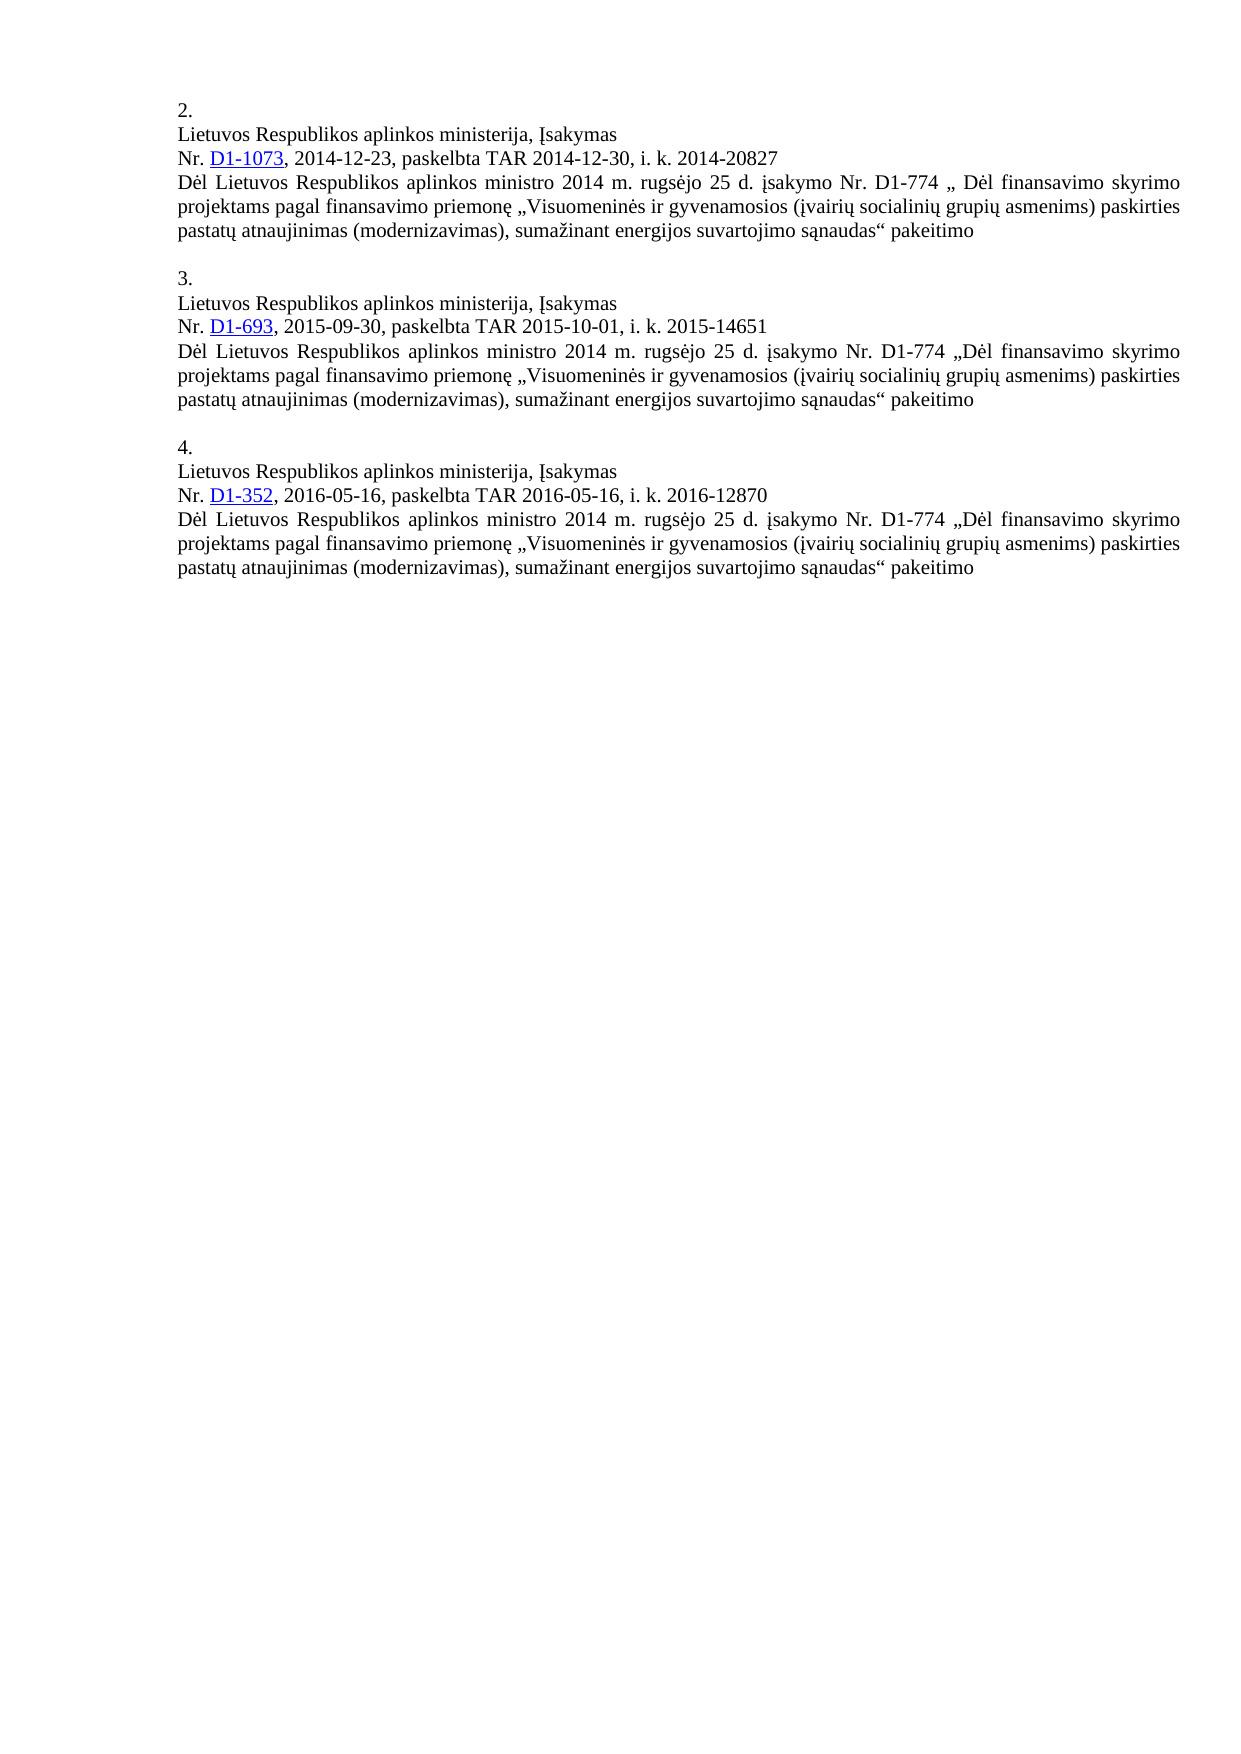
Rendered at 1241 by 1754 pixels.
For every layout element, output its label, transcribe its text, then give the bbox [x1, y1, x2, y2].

text Nr. D1-1073, 2014-12-23, paskelbta TAR 2014-12-30, i. k. 2014-20827 [177, 146, 1181, 170]
text 3. [177, 266, 1181, 290]
text Nr. D1-693, 2015-09-30, paskelbta TAR 2015-10-01, i. k. 2015-14651 [177, 314, 1181, 338]
text Lietuvos Respublikos aplinkos ministerija, Įsakymas [177, 290, 1181, 314]
text 2. [177, 98, 1181, 122]
text Dėl Lietuvos Respublikos aplinkos ministro 2014 m. rugsėjo 25 d. įsakymo Nr. D1-774 „Dėl finansavimo skyrimo projektams pagal finansavimo priemonę „Visuomeninės ir gyvenamosios (įvairių socialinių grupių asmenims) paskirties pastatų atnaujinimas (modernizavimas), sumažinant energijos suvartojimo sąnaudas“ pakeitimo [177, 507, 1181, 579]
text Lietuvos Respublikos aplinkos ministerija, Įsakymas [177, 122, 1181, 146]
text 4. [177, 435, 1181, 459]
text Dėl Lietuvos Respublikos aplinkos ministro 2014 m. rugsėjo 25 d. įsakymo Nr. D1-774 „ Dėl finansavimo skyrimo projektams pagal finansavimo priemonę „Visuomeninės ir gyvenamosios (įvairių socialinių grupių asmenims) paskirties pastatų atnaujinimas (modernizavimas), sumažinant energijos suvartojimo sąnaudas“ pakeitimo [177, 170, 1181, 242]
text Lietuvos Respublikos aplinkos ministerija, Įsakymas [177, 459, 1181, 483]
text Dėl Lietuvos Respublikos aplinkos ministro 2014 m. rugsėjo 25 d. įsakymo Nr. D1-774 „Dėl finansavimo skyrimo projektams pagal finansavimo priemonę „Visuomeninės ir gyvenamosios (įvairių socialinių grupių asmenims) paskirties pastatų atnaujinimas (modernizavimas), sumažinant energijos suvartojimo sąnaudas“ pakeitimo [177, 338, 1181, 411]
text Nr. D1-352, 2016-05-16, paskelbta TAR 2016-05-16, i. k. 2016-12870 [177, 483, 1181, 507]
